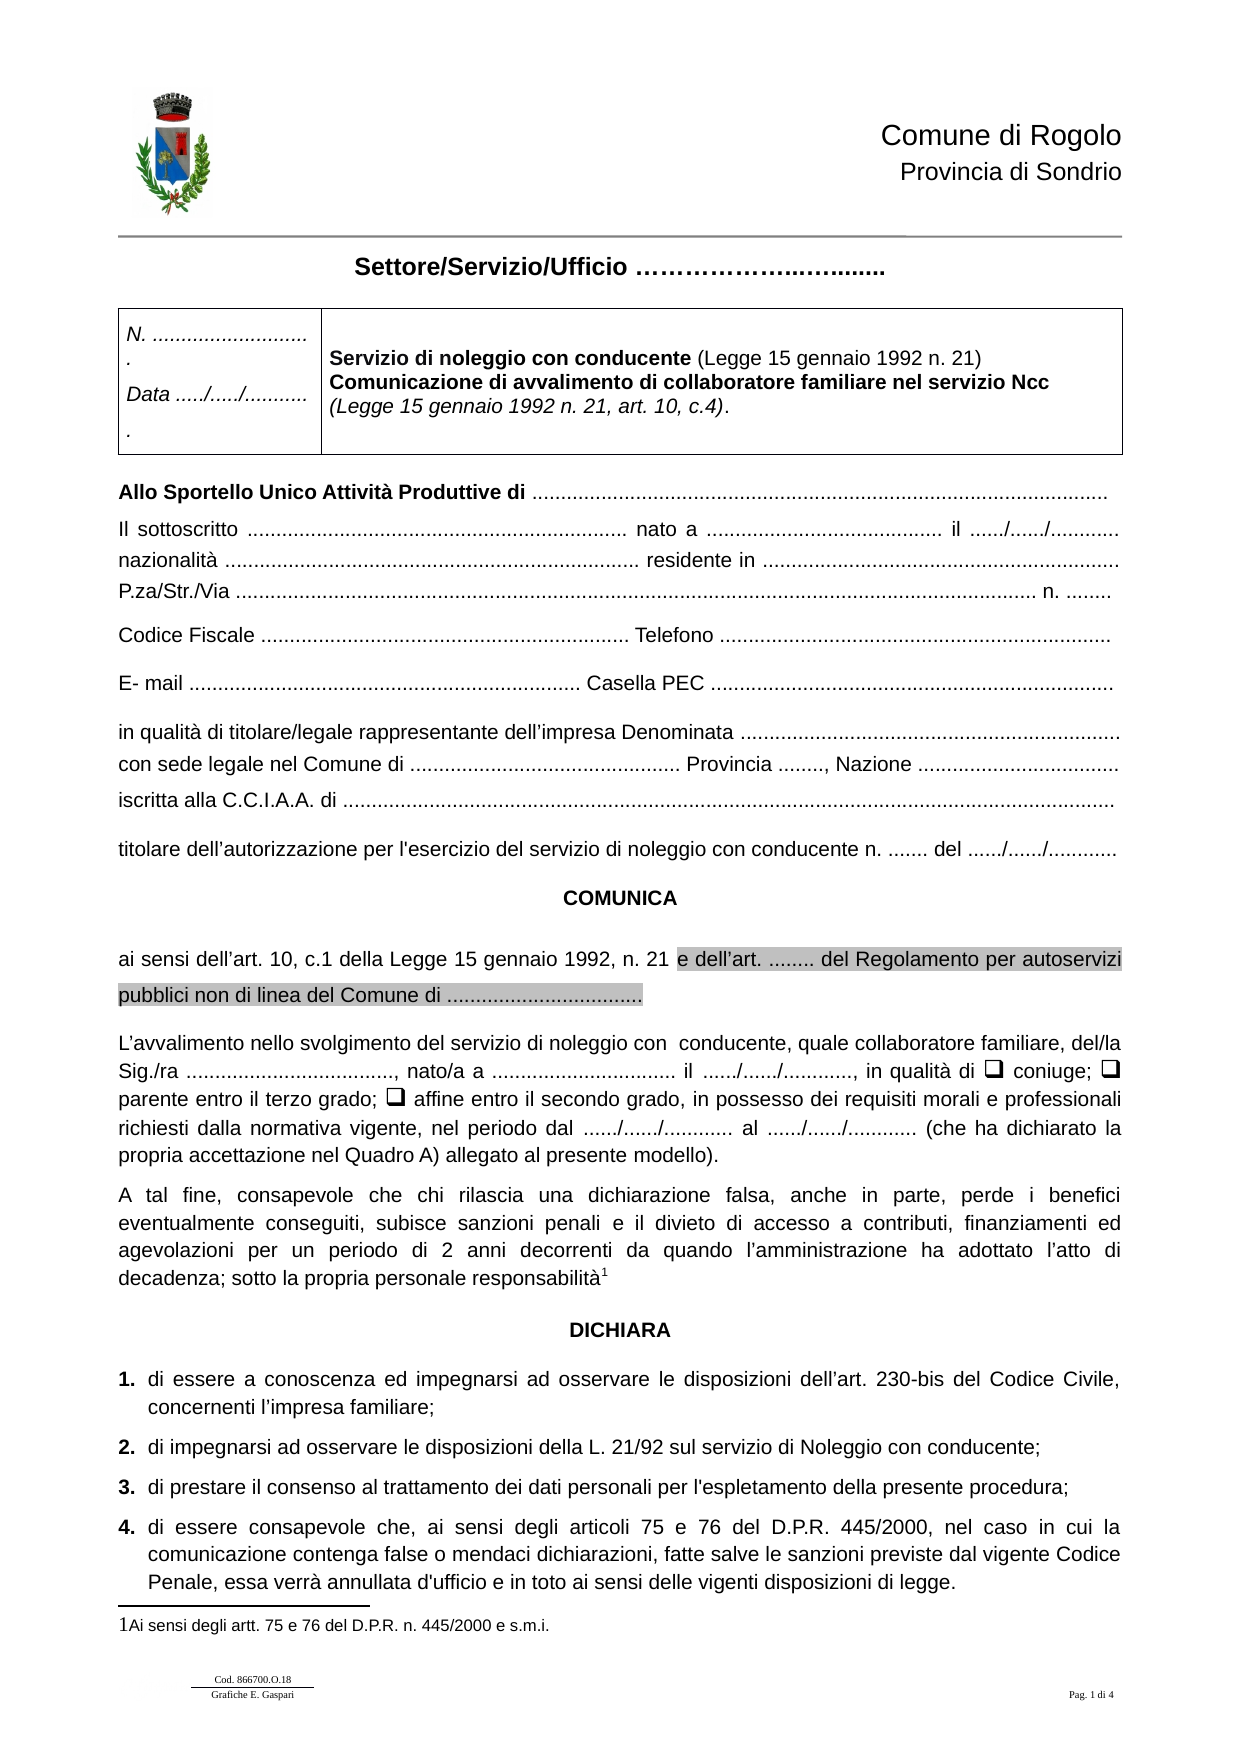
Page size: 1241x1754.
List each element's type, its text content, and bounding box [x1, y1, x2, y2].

text L’avvalimento nello svolgimento del servizio di noleggio con conducente, quale collaboratore familiare, del/la Sig./ra ...................................., nato/a a ................................ il ....../....../............, in qualità di  coniuge;  parente entro il terzo grado;  affine entro il secondo grado, in possesso dei requisiti morali e professionali richiesti dalla normativa vigente, nel periodo dal ....../....../............ al ....../....../............ (che ha dichiarato la propria accettazione nel Quadro A) allegato al presente modello). [118, 1031, 1122, 1167]
text A tal fine, consapevole che chi rilascia una dichiarazione falsa, anche in parte, perde i benefici eventualmente conseguiti, subisce sanzioni penali e il divieto di accesso a contributi, finanziamenti ed agevolazioni per un periodo di 2 anni decorrenti da quando l’amministrazione ha adottato l’atto di decadenza; sotto la propria personale responsabilità [118, 1183, 1122, 1289]
text titolare dell’autorizzazione per l'esercizio del servizio di noleggio con conducente n. ....... del ....../....../............ [118, 837, 1122, 861]
text con sede legale nel Comune di ............................................... Provincia ........, Nazione ................................... [118, 752, 1122, 776]
picture [122, 87, 224, 219]
text Codice Fiscale ................................................................ Telefono .................................................................... [118, 623, 1122, 647]
text E- mail .................................................................... Casella PEC ...................................................................... [118, 671, 1122, 695]
text ai sensi dell’art. 10, c.1 della Legge 15 gennaio 1992, n. 21 e dell’art. ........ del Regolamento per autoservizi pubblici non di linea del Comune di .................................. [118, 947, 1122, 1006]
table_header Servizio di noleggio con conducente (Legge 15 gennaio 1992 n. 21) Comunicazione di avvalimento di collaboratore familiare nel servizio Ncc (Legge 15 gennaio 1992 n. 21, art. 10, c.4). [322, 309, 1122, 454]
text Allo Sportello Unico Attività Produttive di .................................................................................................... [118, 480, 1122, 504]
text Il sottoscritto .................................................................. nato a ......................................... il ....../....../............ nazionalità ........................................................................ residente in .............................................................. P.za/Str./Via ........................................................................................................................................... n. ........ [118, 517, 1122, 603]
text Comune di Rogolo [224, 118, 1122, 152]
text Ai sensi degli artt. 75 e 76 del D.P.R. n. 445/2000 e s.m.i. [118, 1612, 1122, 1636]
table_header N. ............................ Data ...../...../............ [119, 309, 321, 454]
text COMUNICA [118, 886, 1122, 909]
list di essere a conoscenza ed impegnarsi ad osservare le disposizioni dell’art. 230-bis del Codice Civile, concernenti l’impresa familiare; [118, 1367, 1122, 1418]
subtitle DICHIARA [118, 1318, 1122, 1342]
subtitle di impegnarsi ad osservare le disposizioni della L. 21/92 sul servizio di Noleggio con conducente; [118, 1434, 1122, 1458]
subtitle di essere consapevole che, ai sensi degli articoli 75 e 76 del D.P.R. 445/2000, nel caso in cui la comunicazione contenga false o mendaci dichiarazioni, fatte salve le sanzioni previste dal vigente Codice Penale, essa verrà annullata d'ufficio e in toto ai sensi delle vigenti disposizioni di legge. [118, 1514, 1122, 1593]
text in qualità di titolare/legale rappresentante dell’impresa Denominata .................................................................. [118, 719, 1122, 743]
subtitle di prestare il consenso al trattamento dei dati personali per l'espletamento della presente procedura; [118, 1474, 1122, 1498]
text Provincia di Sondrio [224, 157, 1122, 185]
text Settore/Servizio/Ufficio ………………...…........ [118, 252, 1122, 281]
text iscritta alla C.C.I.A.A. di ...................................................................................................................................... [118, 788, 1122, 812]
